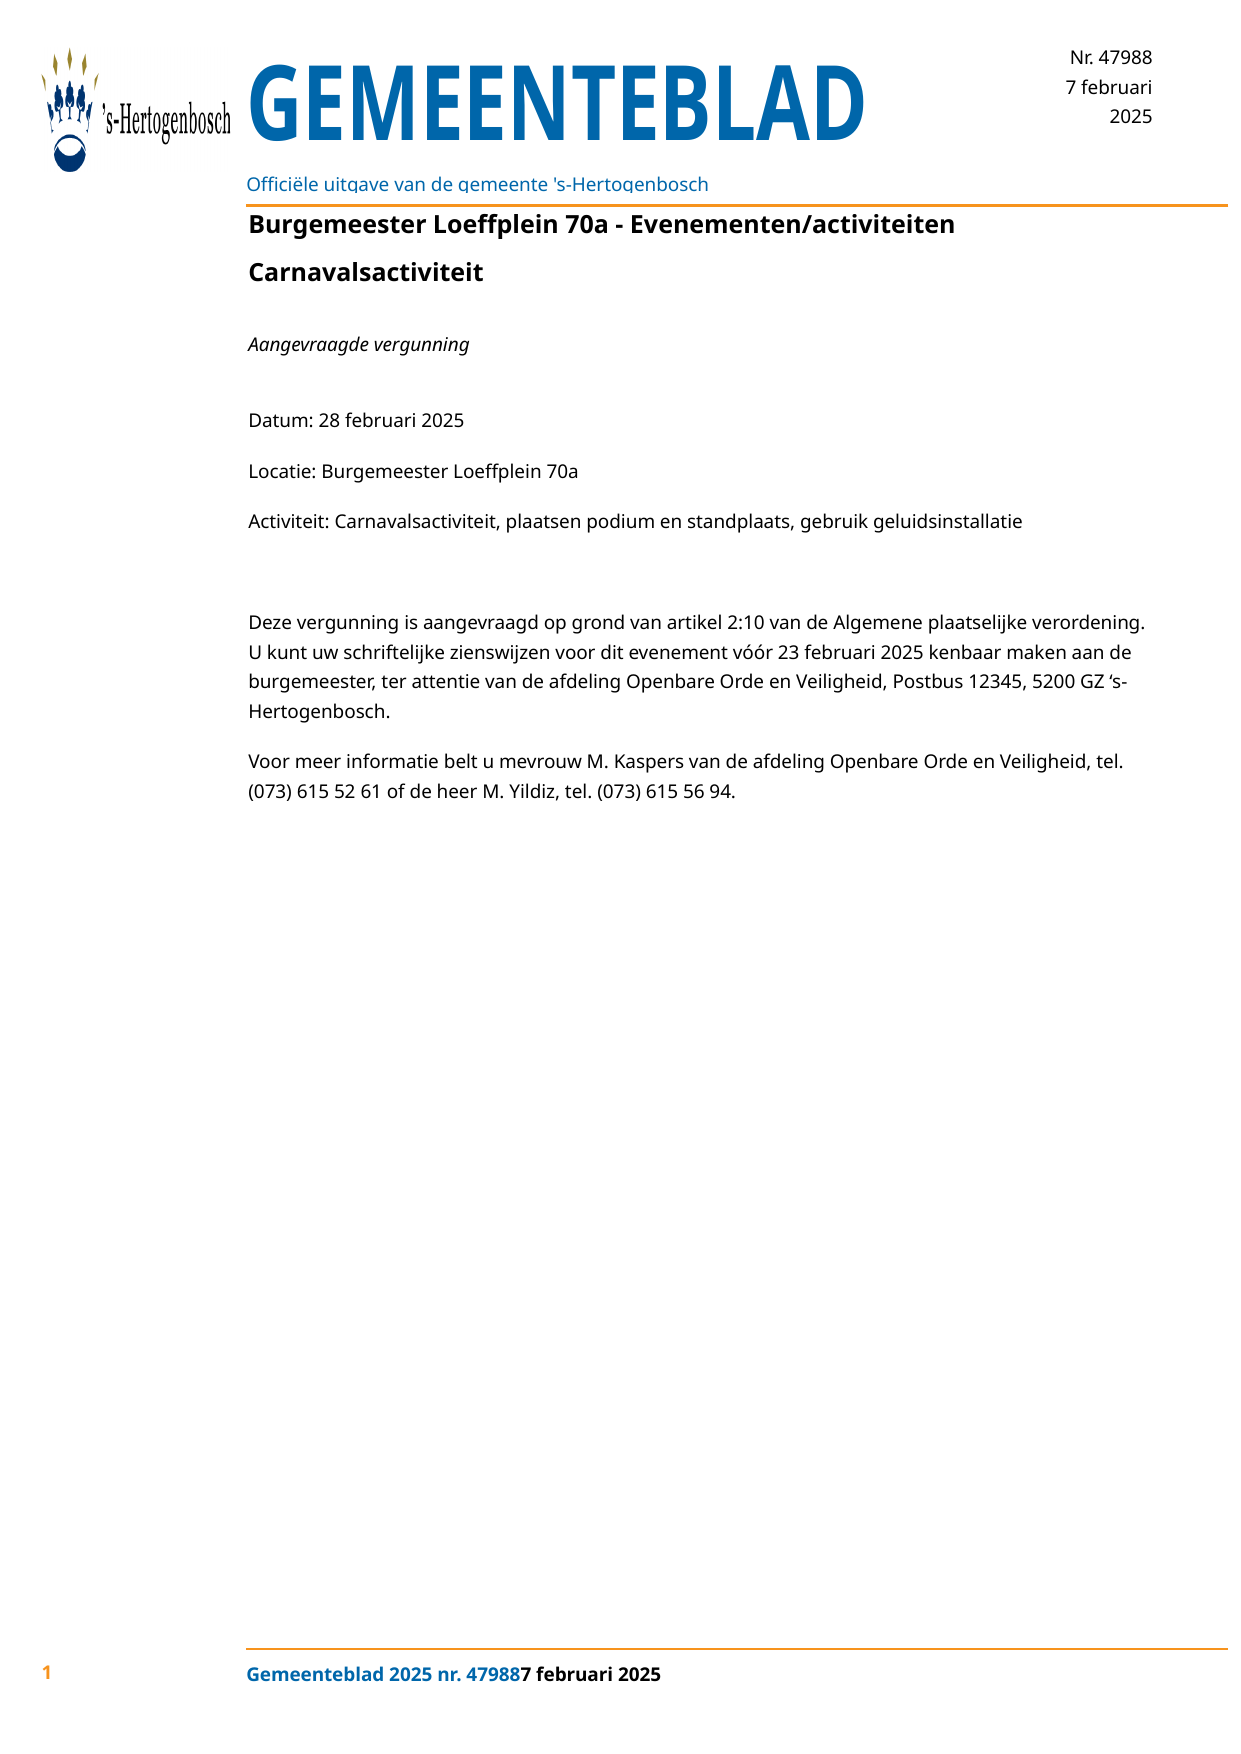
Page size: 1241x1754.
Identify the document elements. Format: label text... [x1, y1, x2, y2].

text Aangevraagde vergunning [248, 331, 1152, 357]
text Voor meer informatie belt u mevrouw M. Kaspers van de afdeling Openbare Orde en Veiligheid, tel. (073) 615 52 61 of de heer M. Yildiz, tel. (073) 615 56 94. [248, 748, 1152, 804]
text Datum: 28 februari 2025 [248, 408, 1152, 433]
text Locatie: Burgemeester Loeffplein 70a [248, 458, 1152, 484]
text Deze vergunning is aangevraagd op grond van artikel 2:10 van de Algemene plaatselijke verordening. U kunt uw schriftelijke zienswijzen voor dit evenement vóór 23 februari 2025 kenbaar maken aan de burgemeester, ter attentie van de afdeling Openbare Orde en Veiligheid, Postbus 12345, 5200 GZ ‘s-Hertogenbosch. [248, 609, 1152, 724]
text Activiteit: Carnavalsactiviteit, plaatsen podium en standplaats, gebruik geluidsinstallatie [248, 508, 1152, 534]
text Burgemeester Loeffplein 70a - Evenementen/activiteiten Carnavalsactiviteit [248, 207, 1152, 288]
picture [41, 47, 231, 172]
